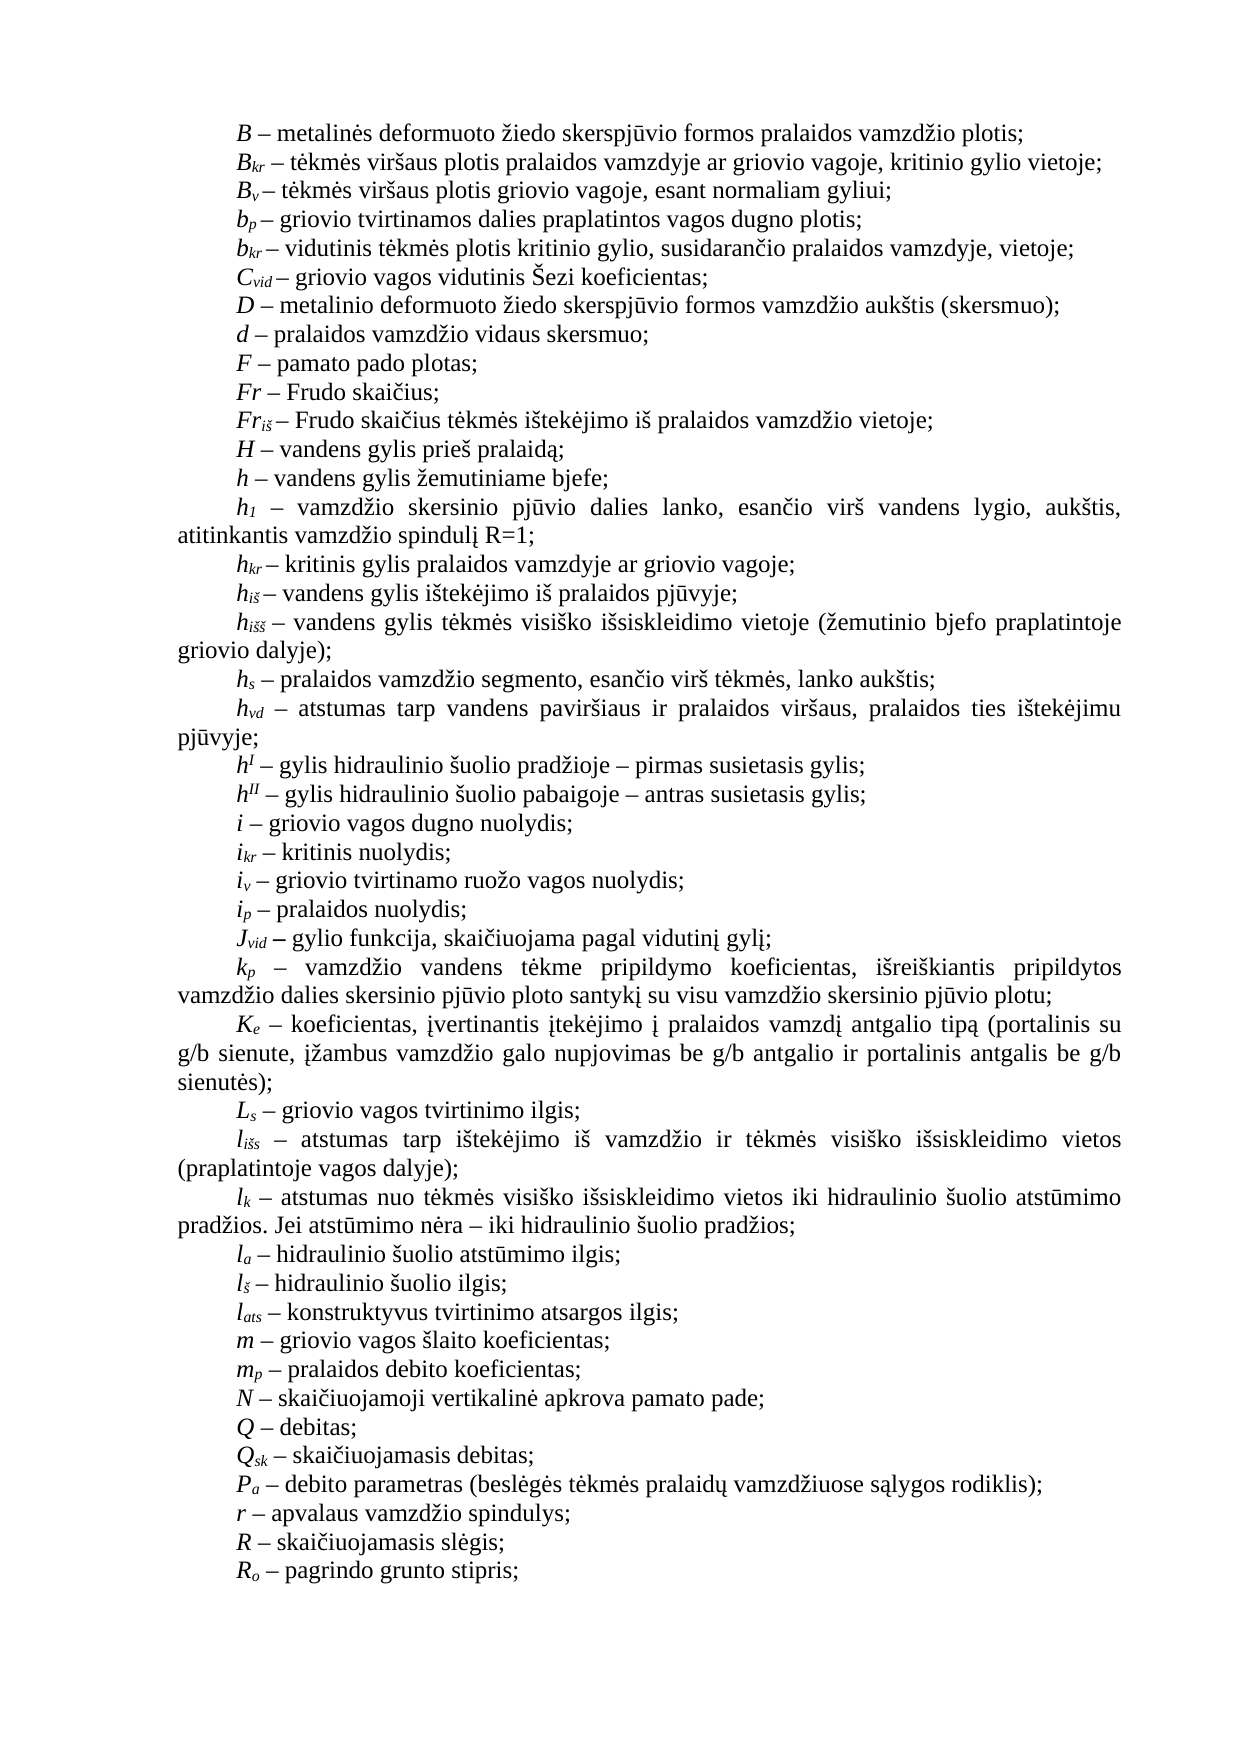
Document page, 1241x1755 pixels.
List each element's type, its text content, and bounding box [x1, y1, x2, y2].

text lk – atstumas nuo tėkmės visiško išsiskleidimo vietos iki hidraulinio šuolio atstūmimo pradžios. Jei atstūmimo nėra – iki hidraulinio šuolio pradžios; [177, 1182, 1122, 1239]
text la – hidraulinio šuolio atstūmimo ilgis; [177, 1239, 1122, 1268]
text Ke – koeficientas, įvertinantis įtekėjimo į pralaidos vamzdį antgalio tipą (portalinis su g/b sienute, įžambus vamzdžio galo nupjovimas be g/b antgalio ir portalinis antgalis be g/b sienutės); [177, 1009, 1122, 1096]
text hiš – vandens gylis ištekėjimo iš pralaidos pjūvyje; [177, 578, 1122, 607]
text lš – hidraulinio šuolio ilgis; [177, 1268, 1122, 1297]
text Ls – griovio vagos tvirtinimo ilgis; [177, 1096, 1122, 1124]
text Bkr – tėkmės viršaus plotis pralaidos vamzdyje ar griovio vagoje, kritinio gylio vietoje; [177, 147, 1122, 176]
text kp – vamzdžio vandens tėkme pripildymo koeficientas, išreiškiantis pripildytos vamzdžio dalies skersinio pjūvio ploto santykį su visu vamzdžio skersinio pjūvio plotu; [177, 952, 1122, 1009]
text N – skaičiuojamoji vertikalinė apkrova pamato pade; [177, 1383, 1122, 1412]
text lats – konstruktyvus tvirtinimo atsargos ilgis; [177, 1297, 1122, 1326]
text H – vandens gylis prieš pralaidą; [177, 434, 1122, 463]
text Qsk – skaičiuojamasis debitas; [177, 1441, 1122, 1469]
text bkr – vidutinis tėkmės plotis kritinio gylio, susidarančio pralaidos vamzdyje, vietoje; [177, 233, 1122, 262]
text B – metalinės deformuoto žiedo skerspjūvio formos pralaidos vamzdžio plotis; [177, 118, 1122, 147]
text Jvid – gylio funkcija, skaičiuojama pagal vidutinį gylį; [177, 923, 1122, 952]
text Ro – pagrindo grunto stipris; [177, 1556, 1122, 1584]
text Cvid – griovio vagos vidutinis Šezi koeficientas; [177, 262, 1122, 291]
text lišs – atstumas tarp ištekėjimo iš vamzdžio ir tėkmės visiško išsiskleidimo vietos (praplatintoje vagos dalyje); [177, 1124, 1122, 1182]
text hII – gylis hidraulinio šuolio pabaigoje – antras susietasis gylis; [177, 779, 1122, 808]
text Bv – tėkmės viršaus plotis griovio vagoje, esant normaliam gyliui; [177, 176, 1122, 204]
text D – metalinio deformuoto žiedo skerspjūvio formos vamzdžio aukštis (skersmuo); [177, 291, 1122, 319]
text hs – pralaidos vamzdžio segmento, esančio virš tėkmės, lanko aukštis; [177, 664, 1122, 693]
text F – pamato pado plotas; [177, 348, 1122, 377]
text Fr – Frudo skaičius; [177, 377, 1122, 406]
text h – vandens gylis žemutiniame bjefe; [177, 463, 1122, 492]
text Q – debitas; [177, 1412, 1122, 1441]
text Friš – Frudo skaičius tėkmės ištekėjimo iš pralaidos vamzdžio vietoje; [177, 406, 1122, 434]
text bp – griovio tvirtinamos dalies praplatintos vagos dugno plotis; [177, 204, 1122, 233]
text ip – pralaidos nuolydis; [177, 894, 1122, 923]
text ikr – kritinis nuolydis; [177, 837, 1122, 866]
text iv – griovio tvirtinamo ruožo vagos nuolydis; [177, 866, 1122, 894]
text h1 – vamzdžio skersinio pjūvio dalies lanko, esančio virš vandens lygio, aukštis, atitinkantis vamzdžio spindulį R=1; [177, 492, 1122, 549]
text R – skaičiuojamasis slėgis; [177, 1527, 1122, 1556]
text hvd – atstumas tarp vandens paviršiaus ir pralaidos viršaus, pralaidos ties ištekėjimu pjūvyje; [177, 693, 1122, 751]
text mp – pralaidos debito koeficientas; [177, 1354, 1122, 1383]
text hišš – vandens gylis tėkmės visiško išsiskleidimo vietoje (žemutinio bjefo praplatintoje griovio dalyje); [177, 607, 1122, 664]
text hkr – kritinis gylis pralaidos vamzdyje ar griovio vagoje; [177, 549, 1122, 578]
text i – griovio vagos dugno nuolydis; [177, 808, 1122, 837]
text r – apvalaus vamzdžio spindulys; [177, 1498, 1122, 1527]
text hI – gylis hidraulinio šuolio pradžioje – pirmas susietasis gylis; [177, 751, 1122, 779]
text m – griovio vagos šlaito koeficientas; [177, 1326, 1122, 1354]
text d – pralaidos vamzdžio vidaus skersmuo; [177, 319, 1122, 348]
text Pa – debito parametras (beslėgės tėkmės pralaidų vamzdžiuose sąlygos rodiklis); [177, 1469, 1122, 1498]
